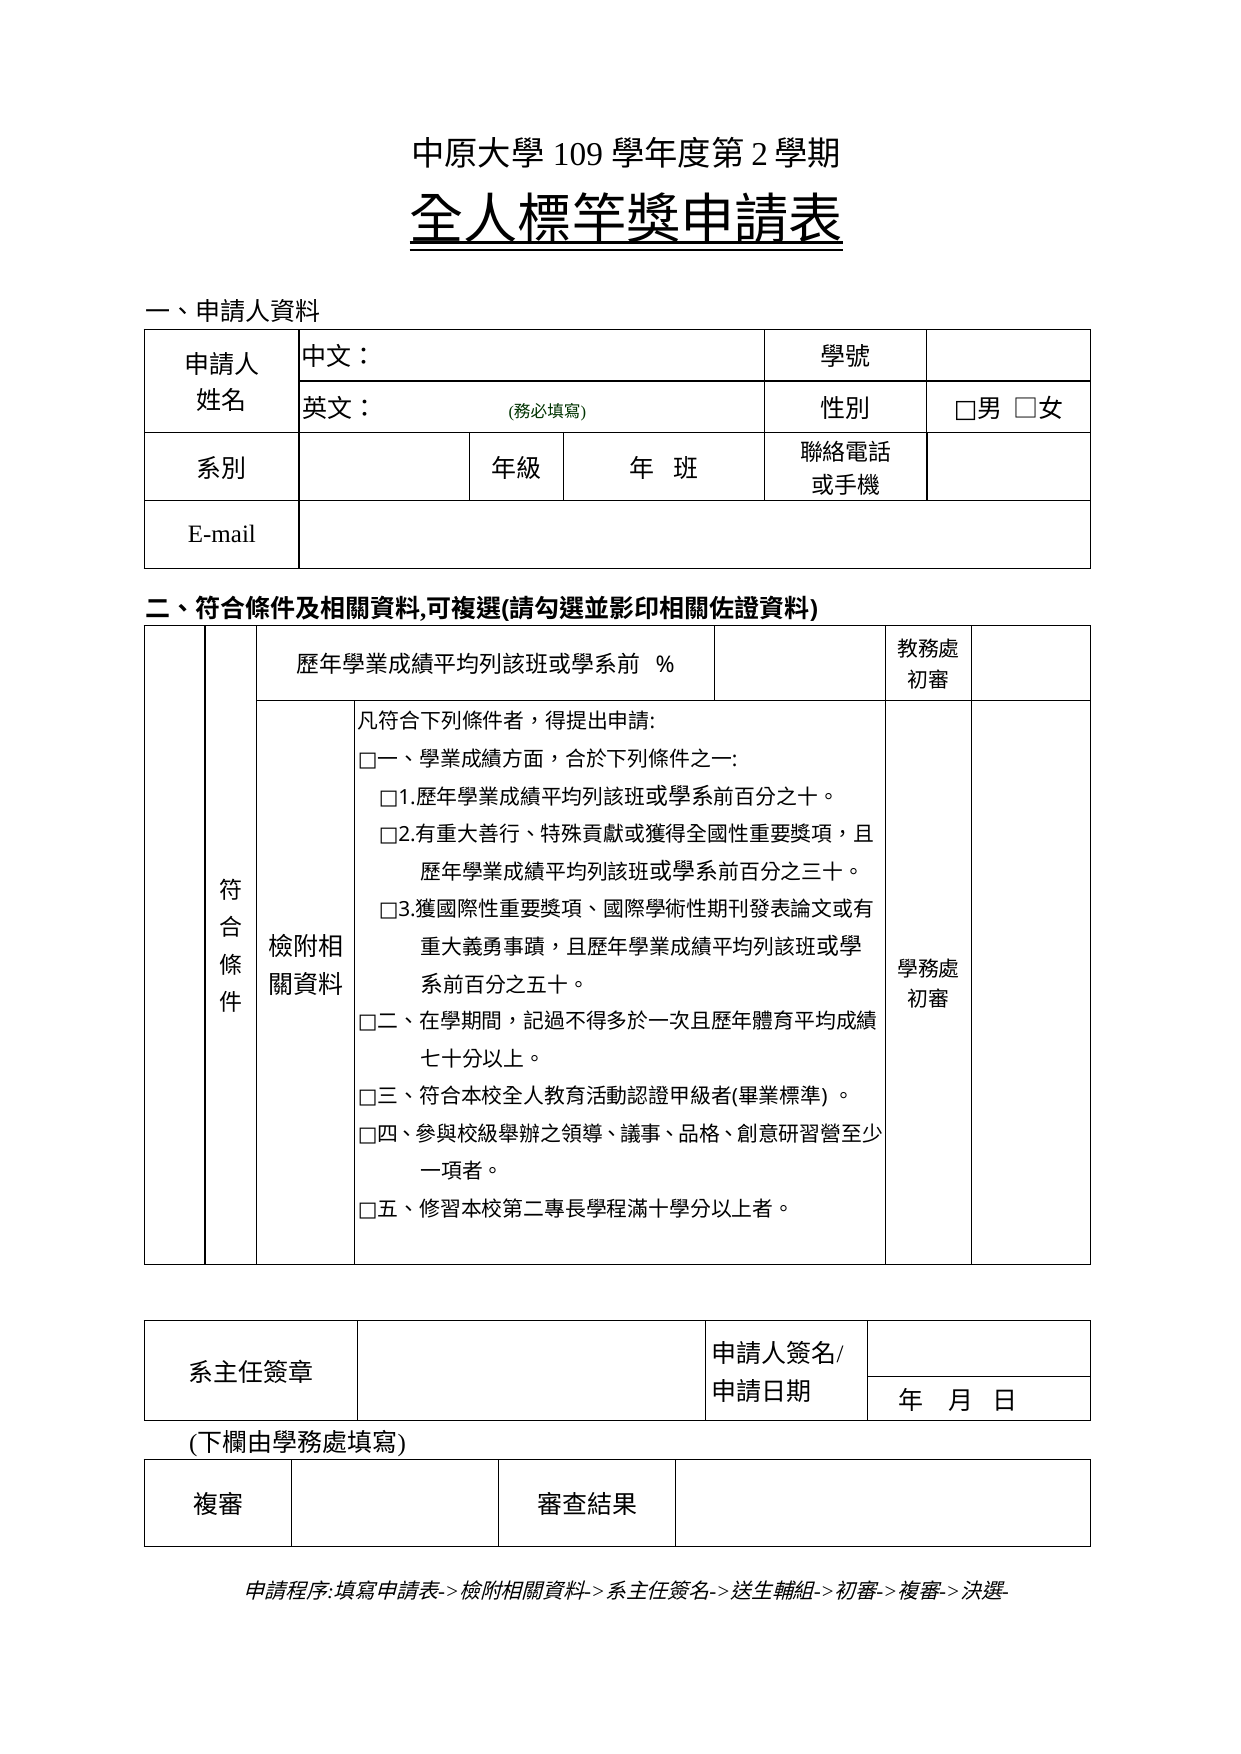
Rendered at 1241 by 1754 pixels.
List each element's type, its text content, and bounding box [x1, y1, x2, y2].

text 二、符合條件及相關資料,可複選(請勾選並影印相關佐證資料) [145, 587, 1063, 625]
table_cell 學務處初審 [886, 701, 971, 1263]
table_cell [972, 701, 1090, 1263]
table_cell [928, 433, 1090, 500]
table_header 歷年學業成績平均列該班或學系前 % [257, 626, 714, 700]
table_header 中文： [300, 330, 764, 380]
table_cell □男 □女 [927, 382, 1090, 432]
table_header [715, 626, 885, 700]
table_header [358, 1321, 705, 1420]
table_header 審查結果 [499, 1460, 675, 1546]
table_cell E-mail [145, 501, 298, 568]
text 申請程序:填寫申請表->檢附相關資料->系主任簽名->送生輔組->初審->複審->決選- [189, 1574, 1063, 1605]
table_cell 年級 [470, 433, 563, 500]
table_header [972, 626, 1090, 700]
table_header 申請人 姓名 [145, 330, 298, 432]
text 全人標竿獎申請表 [189, 175, 1063, 254]
table_header 符合條件 [206, 626, 256, 1263]
table_header 學號 [765, 330, 926, 380]
table_cell 年 班 [564, 433, 764, 500]
table_cell 性別 [765, 382, 926, 432]
table_cell 檢附相關資料 [257, 701, 354, 1263]
table_cell [300, 501, 1090, 568]
table_header [868, 1321, 1090, 1376]
text 中原大學 109 學年度第2學期 [189, 127, 1063, 175]
table_header [676, 1460, 1090, 1546]
table_header 教務處初審 [886, 626, 971, 700]
table_cell 聯絡電話 或手機 [765, 433, 926, 500]
text 一、申請人資料 [145, 291, 1063, 329]
table_header [145, 626, 204, 1263]
table_header 申請人簽名/申請日期 [706, 1321, 867, 1420]
table_cell 凡符合下列條件者，得提出申請: □一、學業成績方面，合於下列條件之一: □1.歷年學業成績平均列該班或學系前百分之十。 □2.有重大善行、特殊貢獻或獲得全國性重要獎項，且歷年學業成績平均列該班或學系前百分之三十。 □3.獲國際性重要獎項、國際學術性期刊發表論文或有重大義勇事蹟，且歷年學業成績平均列該班或學系前百分之五十。 □二、在學期間，記過不得多於一次且歷年體育平均成績七十分以上。 □三、符合本校全人教育活動認證甲級者(畢業標準) 。 □四、參與校級舉辦之領導、議事、品格、創意研習營至少一項者。 □五、修習本校第二專長學程滿十學分以上者。 [355, 701, 885, 1263]
text (下欄由學務處填寫) [189, 1421, 1063, 1459]
table_header [927, 330, 1090, 380]
table_cell [300, 433, 469, 500]
table_header [292, 1460, 498, 1546]
table_header 系主任簽章 [145, 1321, 357, 1420]
table_cell 系別 [145, 433, 298, 500]
table_cell 年 月 日 [868, 1377, 1090, 1420]
table_header 複審 [145, 1460, 291, 1546]
table_cell 英文： (務必填寫) [300, 382, 764, 432]
